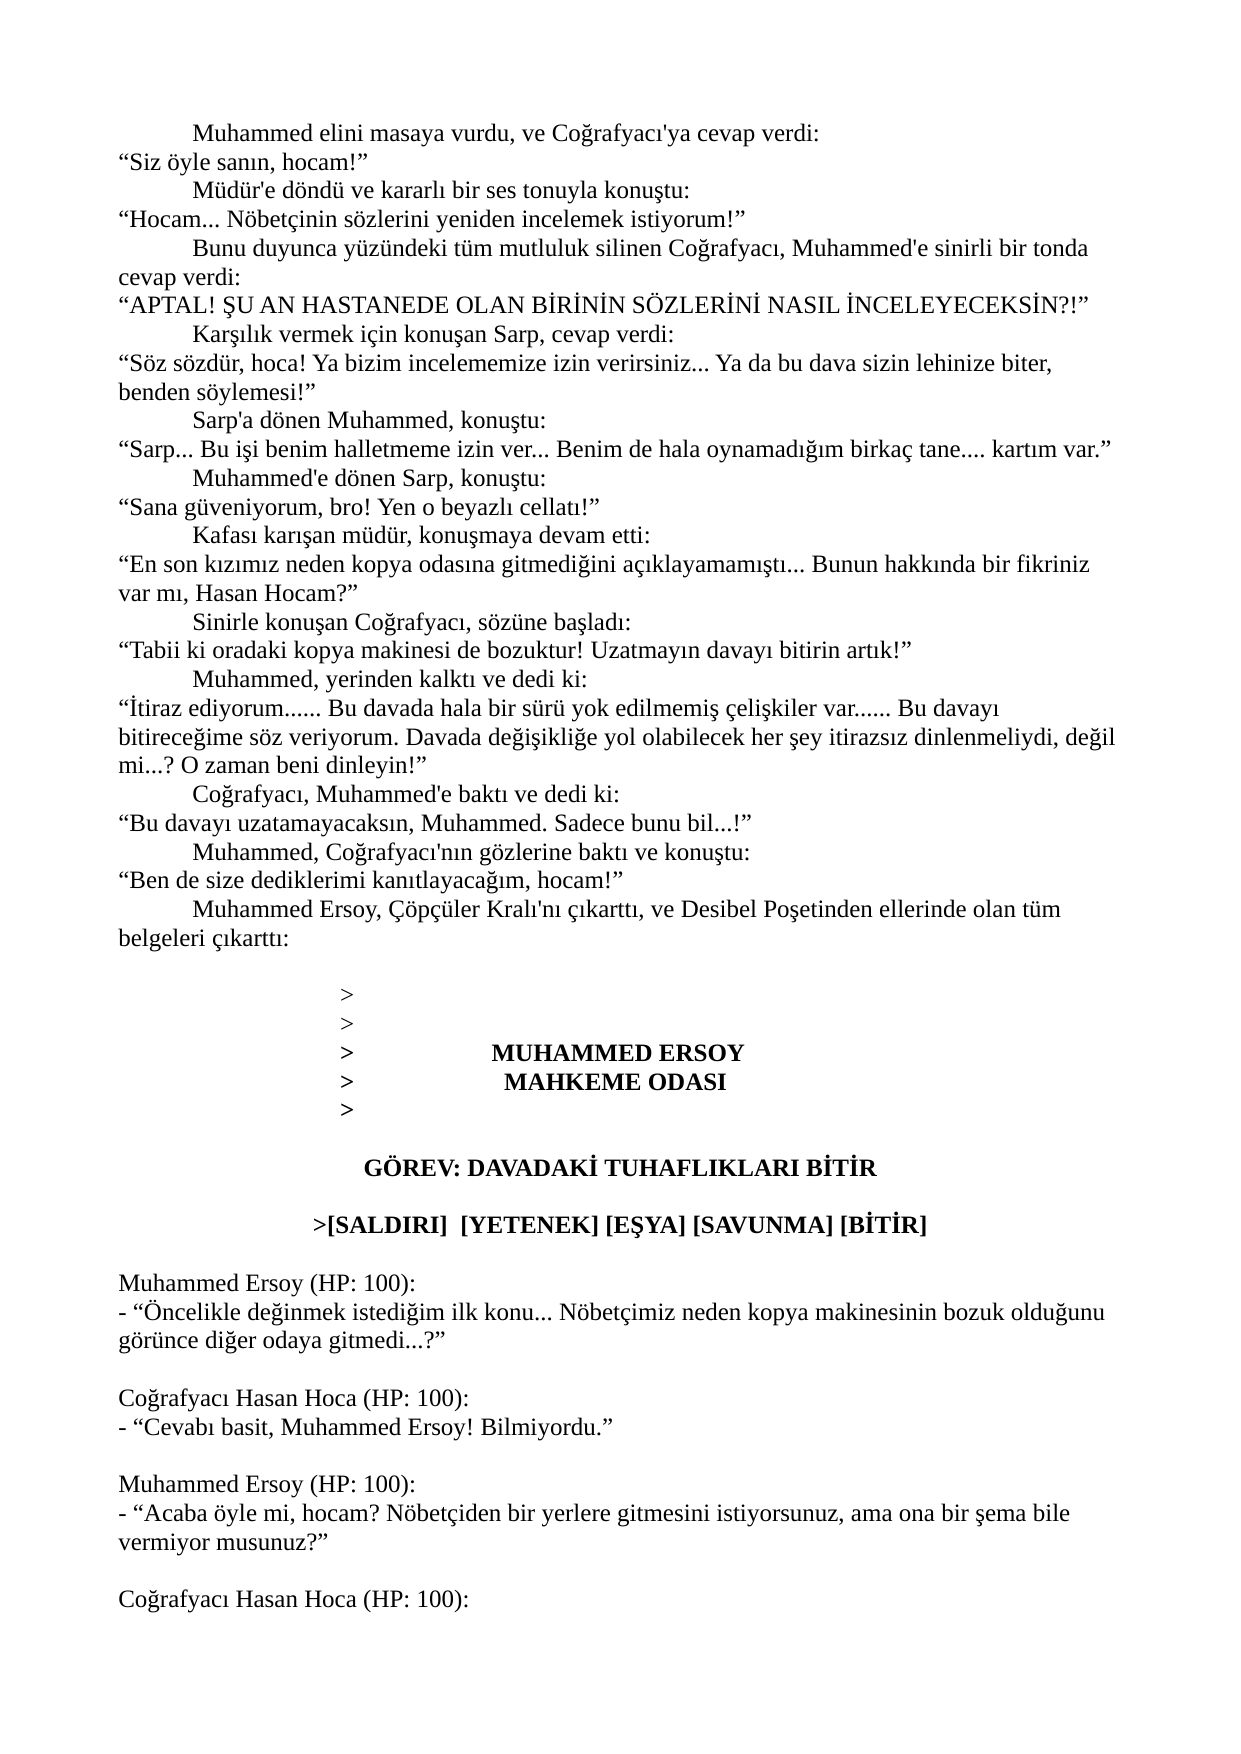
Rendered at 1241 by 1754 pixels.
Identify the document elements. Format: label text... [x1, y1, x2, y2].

text GÖREV: DAVADAKİ TUHAFLIKLARI BİTİR [118, 1153, 1122, 1182]
text “Bu davayı uzatamayacaksın, Muhammed. Sadece bunu bil...!” [118, 808, 1122, 837]
text “Tabii ki oradaki kopya makinesi de bozuktur! Uzatmayın davayı bitirin artık!” [118, 636, 1122, 664]
text “Hocam... Nöbetçinin sözlerini yeniden incelemek istiyorum!” [118, 204, 1122, 233]
text - “Acaba öyle mi, hocam? Nöbetçiden bir yerlere gitmesini istiyorsunuz, ama ona bir şema bile vermiyor musunuz?” [118, 1498, 1122, 1556]
text Coğrafyacı Hasan Hoca (HP: 100): [118, 1584, 1122, 1613]
text > [118, 1096, 1122, 1124]
text > MAHKEME ODASI [118, 1067, 1122, 1096]
text “Sarp... Bu işi benim halletmeme izin ver... Benim de hala oynamadığım birkaç tane.... kartım var.” [118, 434, 1122, 463]
text Coğrafyacı Hasan Hoca (HP: 100): [118, 1383, 1122, 1412]
text “APTAL! ŞU AN HASTANEDE OLAN BİRİNİN SÖZLERİNİ NASIL İNCELEYECEKSİN?!” [118, 291, 1122, 319]
text Muhammed Ersoy, Çöpçüler Kralı'nı çıkarttı, ve Desibel Poşetinden ellerinde olan tüm belgeleri çıkarttı: [118, 894, 1122, 952]
text “Ben de size dediklerimi kanıtlayacağım, hocam!” [118, 866, 1122, 894]
text Muhammed, yerinden kalktı ve dedi ki: [118, 664, 1122, 693]
text - “Öncelikle değinmek istediğim ilk konu... Nöbetçimiz neden kopya makinesinin bozuk olduğunu görünce diğer odaya gitmedi...?” [118, 1297, 1122, 1354]
text > [118, 981, 1122, 1009]
text Karşılık vermek için konuşan Sarp, cevap verdi: [118, 319, 1122, 348]
text Muhammed, Coğrafyacı'nın gözlerine baktı ve konuştu: [118, 837, 1122, 866]
text Muhammed Ersoy (HP: 100): [118, 1469, 1122, 1498]
text > MUHAMMED ERSOY [118, 1038, 1122, 1067]
text Muhammed Ersoy (HP: 100): [118, 1268, 1122, 1297]
text Kafası karışan müdür, konuşmaya devam etti: [118, 521, 1122, 549]
text “Sana güveniyorum, bro! Yen o beyazlı cellatı!” [118, 492, 1122, 521]
text >[SALDIRI] [YETENEK] [EŞYA] [SAVUNMA] [BİTİR] [118, 1211, 1122, 1239]
text Muhammed elini masaya vurdu, ve Coğrafyacı'ya cevap verdi: [118, 118, 1122, 147]
text Muhammed'e dönen Sarp, konuştu: [118, 463, 1122, 492]
text “En son kızımız neden kopya odasına gitmediğini açıklayamamıştı... Bunun hakkında bir fikriniz var mı, Hasan Hocam?” [118, 549, 1122, 607]
text Bunu duyunca yüzündeki tüm mutluluk silinen Coğrafyacı, Muhammed'e sinirli bir tonda cevap verdi: [118, 233, 1122, 291]
text Sarp'a dönen Muhammed, konuştu: [118, 406, 1122, 434]
text > [118, 1009, 1122, 1038]
text “Siz öyle sanın, hocam!” [118, 147, 1122, 176]
text - “Cevabı basit, Muhammed Ersoy! Bilmiyordu.” [118, 1412, 1122, 1441]
text “İtiraz ediyorum...... Bu davada hala bir sürü yok edilmemiş çelişkiler var...... Bu davayı bitireceğime söz veriyorum. Davada değişikliğe yol olabilecek her şey itirazsız dinlenmeliydi, değil mi...? O zaman beni dinleyin!” [118, 693, 1122, 779]
text Coğrafyacı, Muhammed'e baktı ve dedi ki: [118, 779, 1122, 808]
text “Söz sözdür, hoca! Ya bizim incelememize izin verirsiniz... Ya da bu dava sizin lehinize biter, benden söylemesi!” [118, 348, 1122, 406]
text Sinirle konuşan Coğrafyacı, sözüne başladı: [118, 607, 1122, 636]
text Müdür'e döndü ve kararlı bir ses tonuyla konuştu: [118, 176, 1122, 204]
